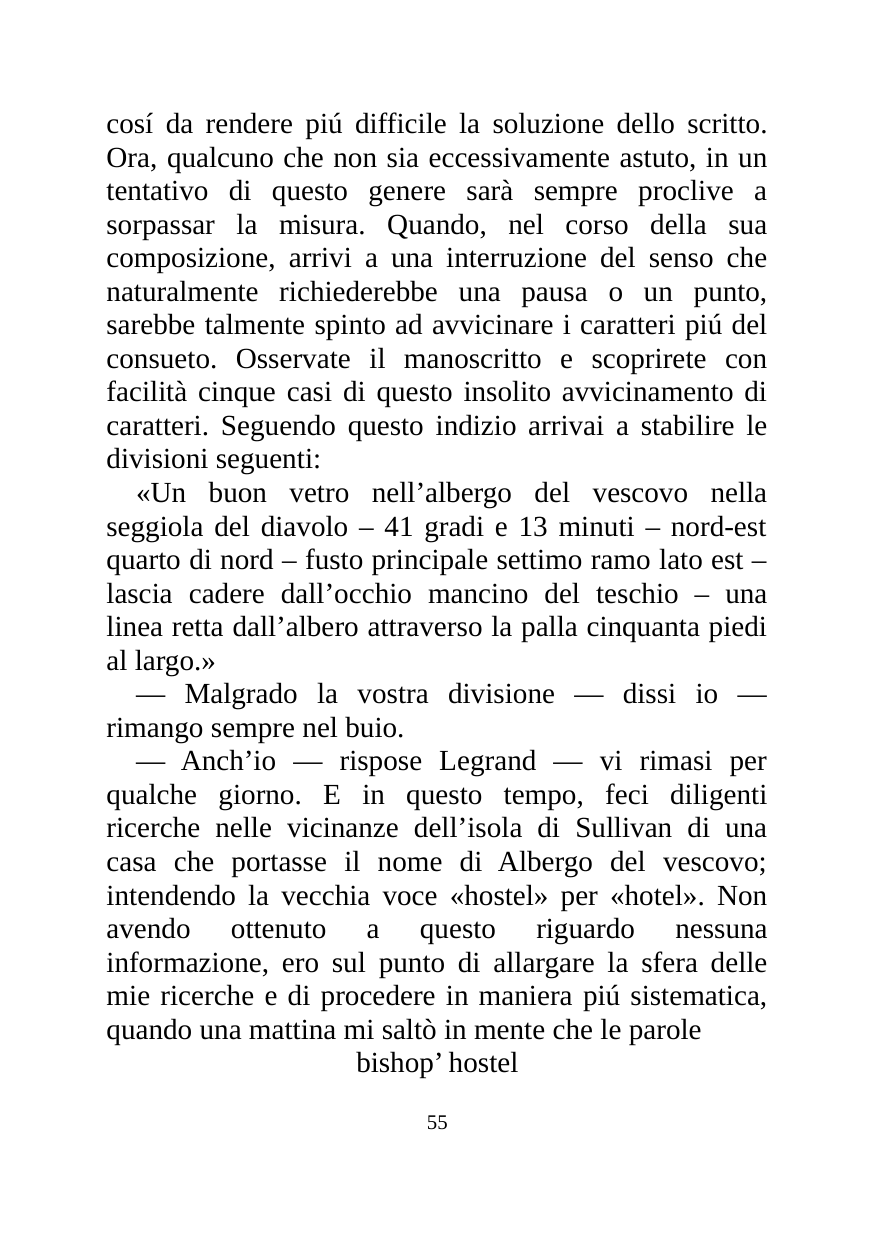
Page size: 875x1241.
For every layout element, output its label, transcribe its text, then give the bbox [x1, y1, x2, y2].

text — Anch’io — rispose Legrand — vi rimasi per qualche giorno. E in questo tempo, feci diligenti ricerche nelle vicinanze dell’isola di Sullivan di una casa che portasse il nome di Albergo del vescovo; intendendo la vecchia voce «hostel» per «hotel». Non avendo ottenuto a questo riguardo nessuna informazione, ero sul punto di allargare la sfera delle mie ricerche e di procedere in maniera piú sistematica, quando una mattina mi saltò in mente che le parole [106, 743, 768, 1045]
text bishop’ hostel [106, 1045, 768, 1079]
text — Malgrado la vostra divisione — dissi io — rimango sempre nel buio. [106, 676, 768, 743]
text «Un buon vetro nell’albergo del vescovo nella seggiola del diavolo – 41 gradi e 13 minuti – nord-est quarto di nord – fusto principale settimo ramo lato est – lascia cadere dall’occhio mancino del teschio – una linea retta dall’albero attraverso la palla cinquanta piedi al largo.» [106, 475, 768, 676]
text cosí da rendere piú difficile la soluzione dello scritto. Ora, qualcuno che non sia eccessivamente astuto, in un tentativo di questo genere sarà sempre proclive a sorpassar la misura. Quando, nel corso della sua composizione, arrivi a una interruzione del senso che naturalmente richiederebbe una pausa o un punto, sarebbe talmente spinto ad avvicinare i caratteri piú del consueto. Osservate il manoscritto e scoprirete con facilità cinque casi di questo insolito avvicinamento di caratteri. Seguendo questo indizio arrivai a stabilire le divisioni seguenti: [106, 106, 768, 475]
